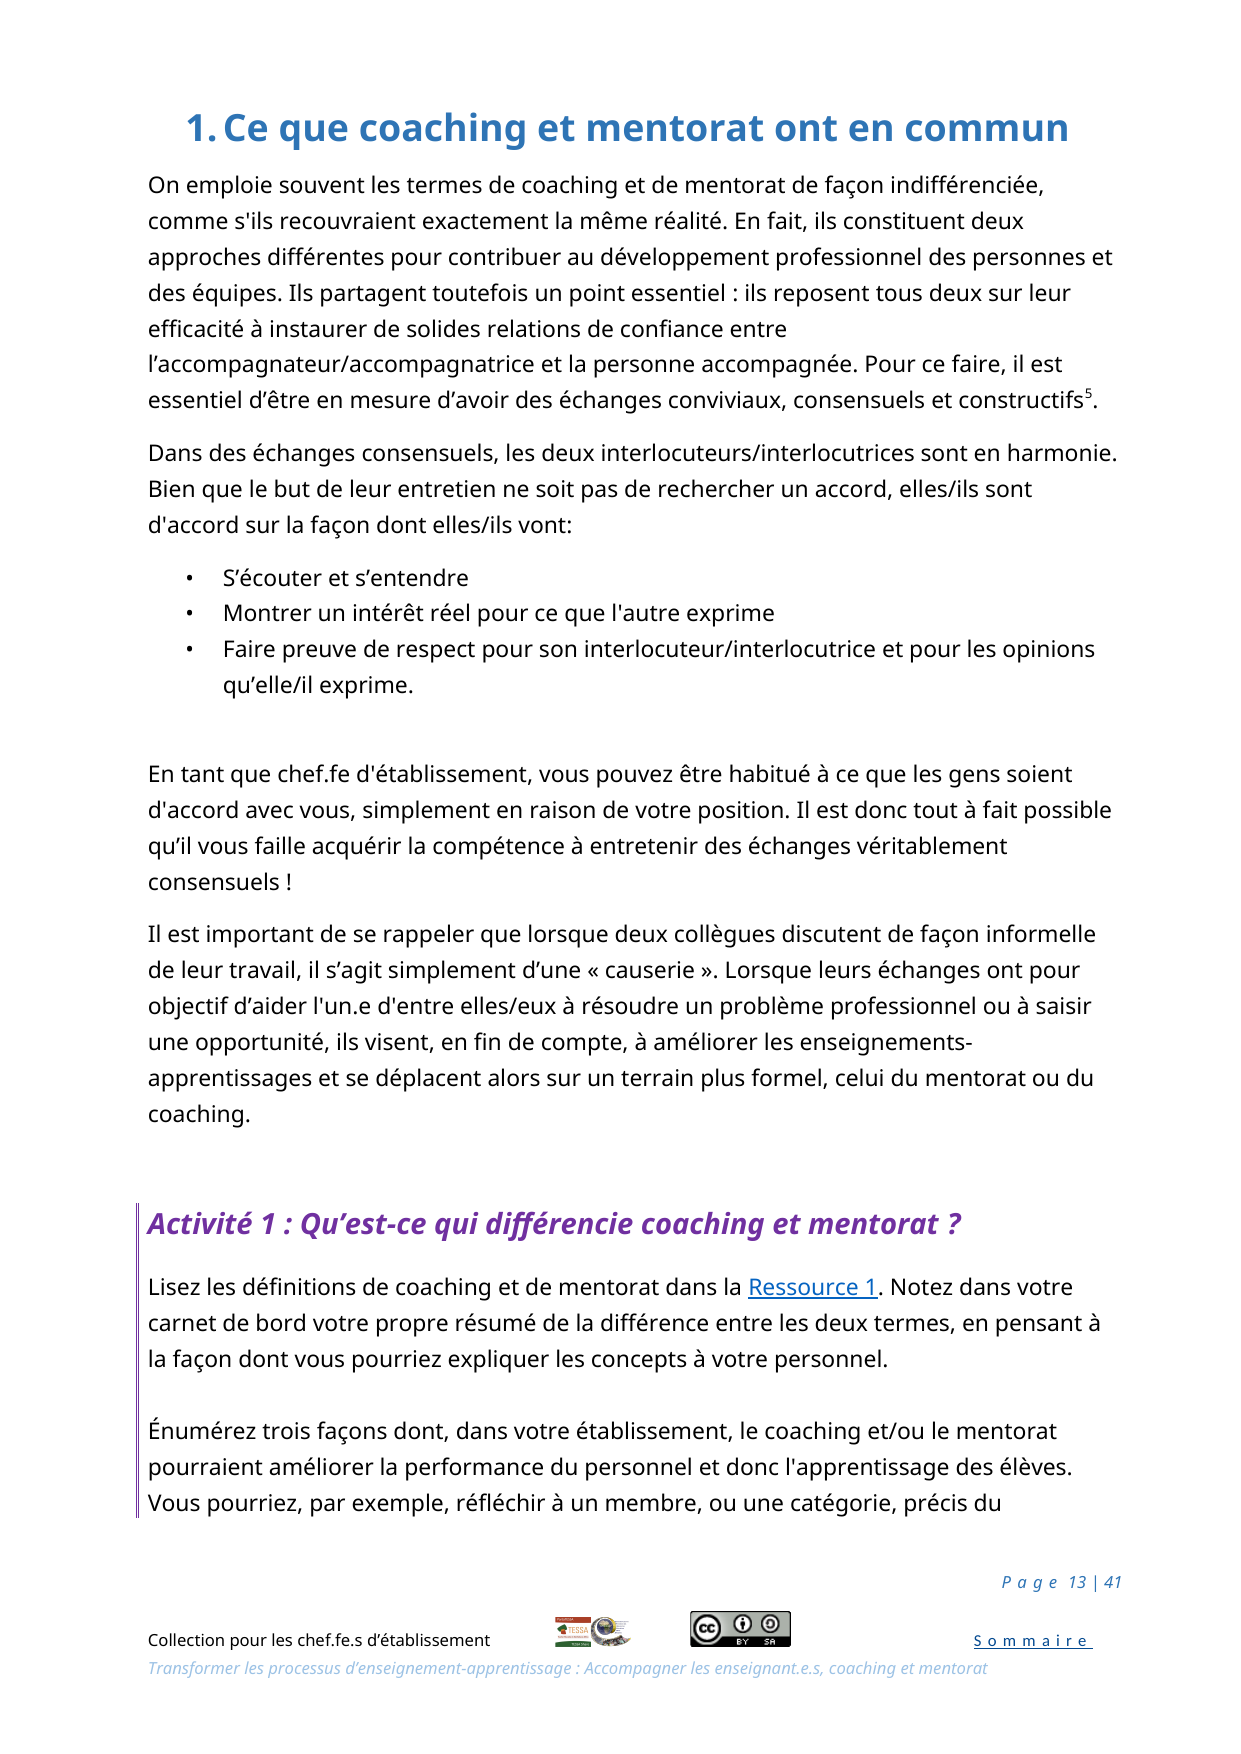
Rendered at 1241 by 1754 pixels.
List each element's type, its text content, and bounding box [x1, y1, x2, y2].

text Dans des échanges consensuels, les deux interlocuteurs/interlocutrices sont en harmonie. Bien que le but de leur entretien ne soit pas de rechercher un accord, elles/ils sont d'accord sur la façon dont elles/ils vont: [148, 437, 1122, 540]
list Faire preuve de respect pour son interlocuteur/interlocutrice et pour les opinions qu’elle/il exprime. [185, 633, 1122, 736]
text Activité 1 : Qu’est-ce qui différencie coaching et mentorat ? [139, 1203, 1122, 1243]
list S’écouter et s’entendre [185, 561, 1122, 593]
subtitle Ce que coaching et mentorat ont en commun [185, 101, 1122, 152]
picture [690, 1611, 791, 1647]
text On emploie souvent les termes de coaching et de mentorat de façon indifférenciée, comme s'ils recouvraient exactement la même réalité. En fait, ils constituent deux approches différentes pour contribuer au développement professionnel des personnes et des équipes. Ils partagent toutefois un point essentiel : ils reposent tous deux sur leur efficacité à instaurer de solides relations de confiance entre l’accompagnateur/accompagnatrice et la personne accompagnée. Pour ce faire, il est essentiel d’être en mesure d’avoir des échanges conviviaux, consensuels et constructifs. [148, 169, 1122, 416]
text Il est important de se rappeler que lorsque deux collègues discutent de façon informelle de leur travail, il s’agit simplement d’une « causerie ». Lorsque leurs échanges ont pour objectif d’aider l'un.e d'entre elles/eux à résoudre un problème professionnel ou à saisir une opportunité, ils visent, en fin de compte, à améliorer les enseignements-apprentissages et se déplacent alors sur un terrain plus formel, celui du mentorat ou du coaching. [148, 918, 1122, 1129]
list Montrer un intérêt réel pour ce que l'autre exprime [185, 597, 1122, 629]
text Lisez les définitions de coaching et de mentorat dans la Ressource 1. Notez dans votre carnet de bord votre propre résumé de la différence entre les deux termes, en pensant à la façon dont vous pourriez expliquer les concepts à votre personnel. Énumérez trois façons dont, dans votre établissement, le coaching et/ou le mentorat pourraient améliorer la performance du personnel et donc l'apprentissage des élèves. Vous pourriez, par exemple, réfléchir à un membre, ou une catégorie, précis du [139, 1271, 1122, 1518]
text En tant que chef.fe d'établissement, vous pouvez être habitué à ce que les gens soient d'accord avec vous, simplement en raison de votre position. Il est donc tout à fait possible qu’il vous faille acquérir la compétence à entretenir des échanges véritablement consensuels ! [148, 758, 1122, 897]
picture [555, 1617, 631, 1647]
